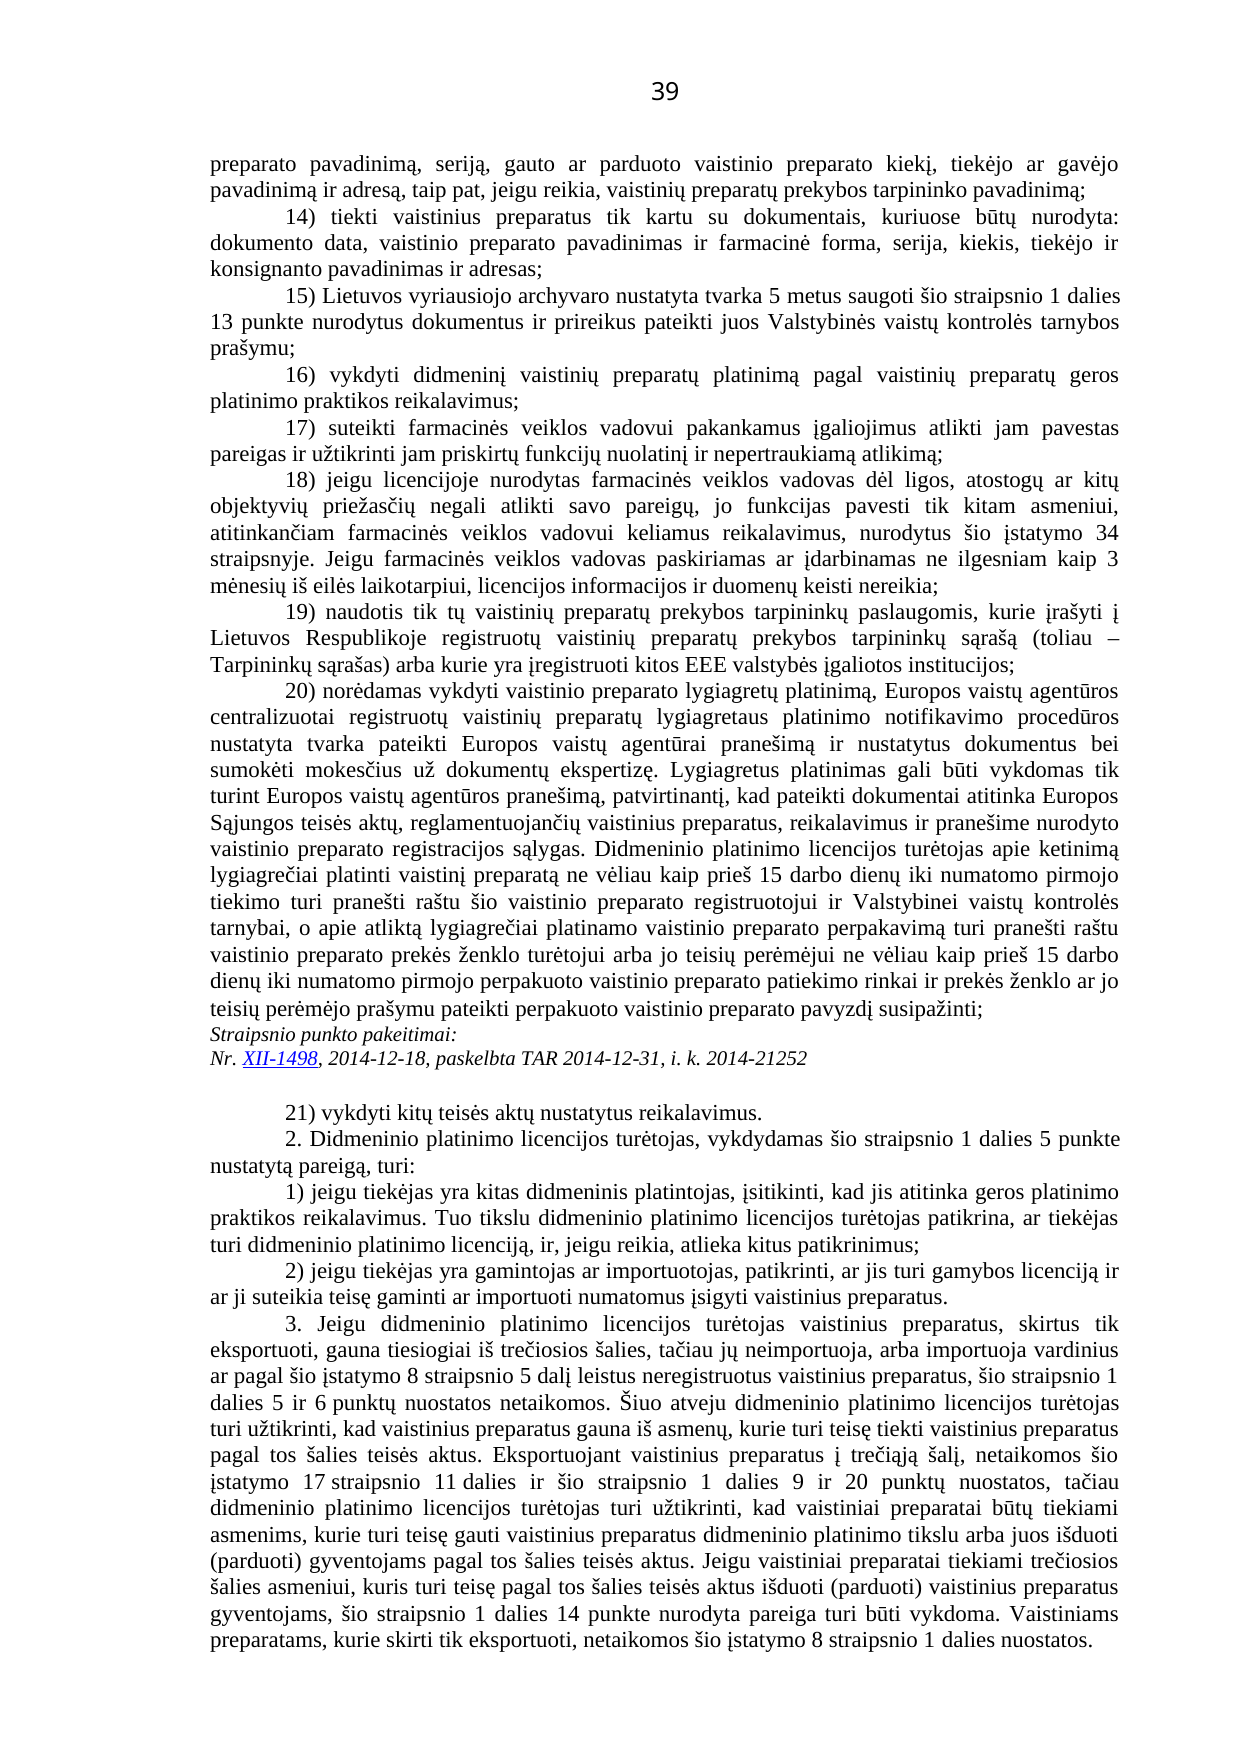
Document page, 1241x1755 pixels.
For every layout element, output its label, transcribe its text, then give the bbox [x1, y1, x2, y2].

text 2. Didmeninio platinimo licencijos turėtojas, vykdydamas šio straipsnio 1 dalies 5 punkte nustatytą pareigą, turi: [210, 1125, 1120, 1178]
text 2) jeigu tiekėjas yra gamintojas ar importuotojas, patikrinti, ar jis turi gamybos licenciją ir ar ji suteikia teisę gaminti ar importuoti numatomus įsigyti vaistinius preparatus. [210, 1257, 1120, 1310]
text 1) jeigu tiekėjas yra kitas didmeninis platintojas, įsitikinti, kad jis atitinka geros platinimo praktikos reikalavimus. Tuo tikslu didmeninio platinimo licencijos turėtojas patikrina, ar tiekėjas turi didmeninio platinimo licenciją, ir, jeigu reikia, atlieka kitus patikrinimus; [210, 1178, 1120, 1257]
text Nr. XII-1498, 2014-12-18, paskelbta TAR 2014-12-31, i. k. 2014-21252 [210, 1046, 1120, 1070]
text 15) Lietuvos vyriausiojo archyvaro nustatyta tvarka 5 metus saugoti šio straipsnio 1 dalies 13 punkte nurodytus dokumentus ir prireikus pateikti juos Valstybinės vaistų kontrolės tarnybos prašymu; [210, 282, 1120, 361]
text Straipsnio punkto pakeitimai: [210, 1022, 1120, 1046]
text 16) vykdyti didmeninį vaistinių preparatų platinimą pagal vaistinių preparatų geros platinimo praktikos reikalavimus; [210, 361, 1120, 413]
text 3. Jeigu didmeninio platinimo licencijos turėtojas vaistinius preparatus, skirtus tik eksportuoti, gauna tiesiogiai iš trečiosios šalies, tačiau jų neimportuoja, arba importuoja vardinius ar pagal šio įstatymo 8 straipsnio 5 dalį leistus neregistruotus vaistinius preparatus, šio straipsnio 1 dalies 5 ir 6 punktų nuostatos netaikomos. Šiuo atveju didmeninio platinimo licencijos turėtojas turi užtikrinti, kad vaistinius preparatus gauna iš asmenų, kurie turi teisę tiekti vaistinius preparatus pagal tos šalies teisės aktus. Eksportuojant vaistinius preparatus į trečiąją šalį, netaikomos šio įstatymo 17 straipsnio 11 dalies ir šio straipsnio 1 dalies 9 ir 20 punktų nuostatos, tačiau didmeninio platinimo licencijos turėtojas turi užtikrinti, kad vaistiniai preparatai būtų tiekiami asmenims, kurie turi teisę gauti vaistinius preparatus didmeninio platinimo tikslu arba juos išduoti (parduoti) gyventojams pagal tos šalies teisės aktus. Jeigu vaistiniai preparatai tiekiami trečiosios šalies asmeniui, kuris turi teisę pagal tos šalies teisės aktus išduoti (parduoti) vaistinius preparatus gyventojams, šio straipsnio 1 dalies 14 punkte nurodyta pareiga turi būti vykdoma. Vaistiniams preparatams, kurie skirti tik eksportuoti, netaikomos šio įstatymo 8 straipsnio 1 dalies nuostatos. [210, 1310, 1120, 1652]
text 19) naudotis tik tų vaistinių preparatų prekybos tarpininkų paslaugomis, kurie įrašyti į Lietuvos Respublikoje registruotų vaistinių preparatų prekybos tarpininkų sąrašą (toliau – Tarpininkų sąrašas) arba kurie yra įregistruoti kitos EEE valstybės įgaliotos institucijos; [210, 598, 1120, 677]
text 17) suteikti farmacinės veiklos vadovui pakankamus įgaliojimus atlikti jam pavestas pareigas ir užtikrinti jam priskirtų funkcijų nuolatinį ir nepertraukiamą atlikimą; [210, 413, 1120, 466]
text 20) norėdamas vykdyti vaistinio preparato lygiagretų platinimą, Europos vaistų agentūros centralizuotai registruotų vaistinių preparatų lygiagretaus platinimo notifikavimo procedūros nustatyta tvarka pateikti Europos vaistų agentūrai pranešimą ir nustatytus dokumentus bei sumokėti mokesčius už dokumentų ekspertizę. Lygiagretus platinimas gali būti vykdomas tik turint Europos vaistų agentūros pranešimą, patvirtinantį, kad pateikti dokumentai atitinka Europos Sąjungos teisės aktų, reglamentuojančių vaistinius preparatus, reikalavimus ir pranešime nurodyto vaistinio preparato registracijos sąlygas. Didmeninio platinimo licencijos turėtojas apie ketinimą lygiagrečiai platinti vaistinį preparatą ne vėliau kaip prieš 15 darbo dienų iki numatomo pirmojo tiekimo turi pranešti raštu šio vaistinio preparato registruotojui ir Valstybinei vaistų kontrolės tarnybai, o apie atliktą lygiagrečiai platinamo vaistinio preparato perpakavimą turi pranešti raštu vaistinio preparato prekės ženklo turėtojui arba jo teisių perėmėjui ne vėliau kaip prieš 15 darbo dienų iki numatomo pirmojo perpakuoto vaistinio preparato patiekimo rinkai ir prekės ženklo ar jo teisių perėmėjo prašymu pateikti perpakuoto vaistinio preparato pavyzdį susipažinti; [210, 677, 1120, 1022]
text 21) vykdyti kitų teisės aktų nustatytus reikalavimus. [210, 1099, 1120, 1125]
text 14) tiekti vaistinius preparatus tik kartu su dokumentais, kuriuose būtų nurodyta: dokumento data, vaistinio preparato pavadinimas ir farmacinė forma, serija, kiekis, tiekėjo ir konsignanto pavadinimas ir adresas; [210, 203, 1120, 282]
text 18) jeigu licencijoje nurodytas farmacinės veiklos vadovas dėl ligos, atostogų ar kitų objektyvių priežasčių negali atlikti savo pareigų, jo funkcijas pavesti tik kitam asmeniui, atitinkančiam farmacinės veiklos vadovui keliamus reikalavimus, nurodytus šio įstatymo 34 straipsnyje. Jeigu farmacinės veiklos vadovas paskiriamas ar įdarbinamas ne ilgesniam kaip 3 mėnesių iš eilės laikotarpiui, licencijos informacijos ir duomenų keisti nereikia; [210, 466, 1120, 598]
text preparato pavadinimą, seriją, gauto ar parduoto vaistinio preparato kiekį, tiekėjo ar gavėjo pavadinimą ir adresą, taip pat, jeigu reikia, vaistinių preparatų prekybos tarpininko pavadinimą; [210, 150, 1120, 203]
